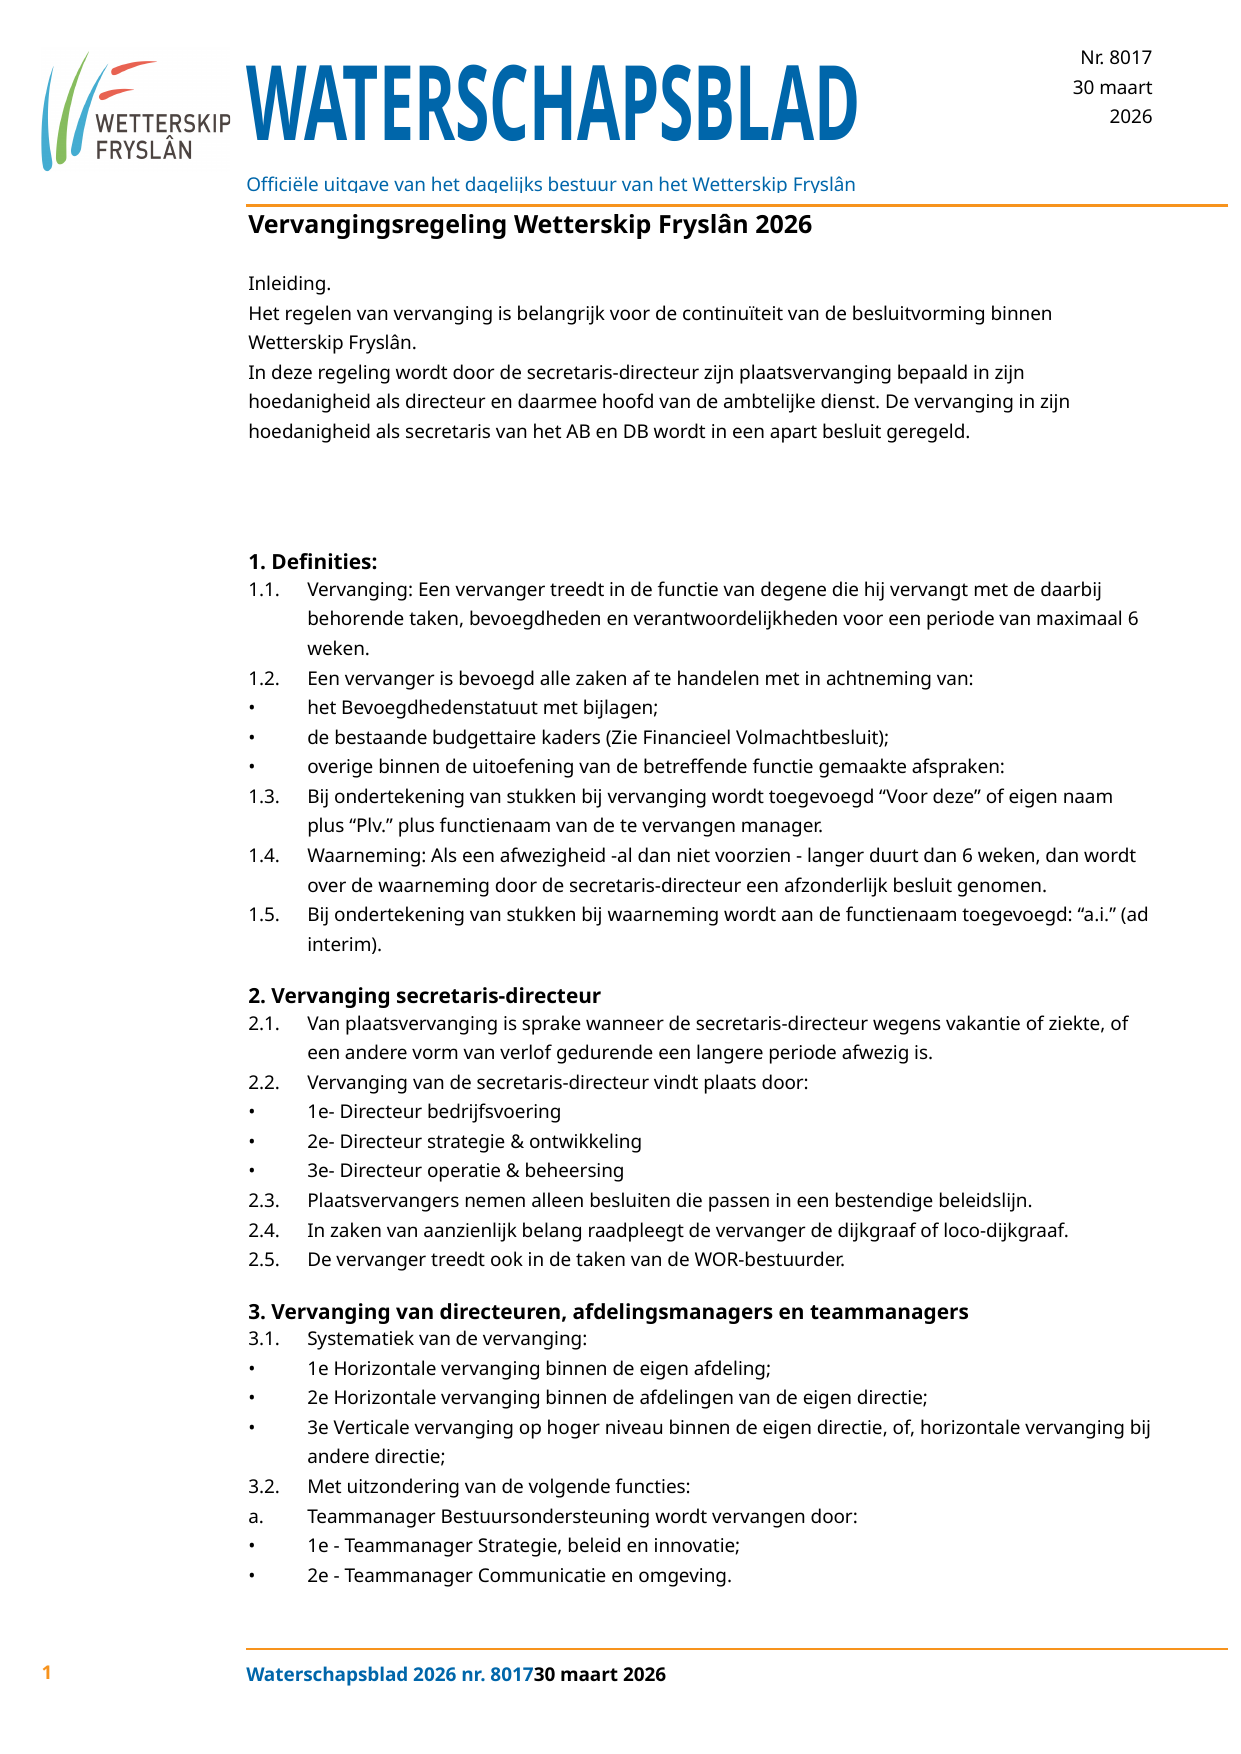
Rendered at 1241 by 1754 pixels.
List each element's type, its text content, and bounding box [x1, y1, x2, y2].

list 3e Verticale vervanging op hoger niveau binnen de eigen directie, of, horizontale vervanging bij andere directie; [248, 1414, 1152, 1469]
list overige binnen de uitoefening van de betreffende functie gemaakte afspraken: [248, 753, 1152, 779]
list 1e- Directeur bedrijfsvoering [248, 1098, 1152, 1124]
list Teammanager Bestuursondersteuning wordt vervangen door: [248, 1503, 1152, 1528]
list Bij ondertekening van stukken bij vervanging wordt toegevoegd “Voor deze” of eigen naam plus “Plv.” plus functienaam van de te vervangen manager. [248, 783, 1152, 838]
list De vervanger treedt ook in de taken van de WOR-bestuurder. [248, 1246, 1152, 1272]
list Waarneming: Als een afwezigheid -al dan niet voorzien - langer duurt dan 6 weken, dan wordt over de waarneming door de secretaris-directeur een afzonderlijk besluit genomen. [248, 842, 1152, 897]
list Een vervanger is bevoegd alle zaken af te handelen met in achtneming van: [248, 665, 1152, 690]
list de bestaande budgettaire kaders (Zie Financieel Volmachtbesluit); [248, 724, 1152, 749]
list Bij ondertekening van stukken bij waarneming wordt aan de functienaam toegevoegd: “a.i.” (ad interim). [248, 901, 1152, 957]
text Het regelen van vervanging is belangrijk voor de continuïteit van de besluitvorming binnen Wetterskip Fryslân. [248, 300, 1152, 355]
list Met uitzondering van de volgende functies: [248, 1473, 1152, 1499]
picture [41, 47, 231, 172]
text 1. Definities: [248, 547, 1152, 576]
list In zaken van aanzienlijk belang raadpleegt de vervanger de dijkgraaf of loco-dijkgraaf. [248, 1217, 1152, 1243]
list 3e- Directeur operatie & beheersing [248, 1158, 1152, 1183]
list het Bevoegdhedenstatuut met bijlagen; [248, 694, 1152, 720]
list Vervanging: Een vervanger treedt in de functie van degene die hij vervangt met de daarbij behorende taken, bevoegdheden en verantwoordelijkheden voor een periode van maximaal 6 weken. [248, 576, 1152, 661]
list Systematiek van de vervanging: [248, 1325, 1152, 1351]
text 3. Vervanging van directeuren, afdelingsmanagers en teammanagers [248, 1297, 1152, 1325]
text In deze regeling wordt door de secretaris-directeur zijn plaatsvervanging bepaald in zijn hoedanigheid als directeur en daarmee hoofd van de ambtelijke dienst. De vervanging in zijn hoedanigheid als secretaris van het AB en DB wordt in een apart besluit geregeld. [248, 359, 1152, 444]
text Vervangingsregeling Wetterskip Fryslân 2026 [248, 207, 1152, 241]
list 1e - Teammanager Strategie, beleid en innovatie; [248, 1532, 1152, 1558]
list Plaatsvervangers nemen alleen besluiten die passen in een bestendige beleidslijn. [248, 1187, 1152, 1213]
list 2e - Teammanager Communicatie en omgeving. [248, 1562, 1152, 1588]
list Van plaatsvervanging is sprake wanneer de secretaris-directeur wegens vakantie of ziekte, of een andere vorm van verlof gedurende een langere periode afwezig is. [248, 1010, 1152, 1065]
text 2. Vervanging secretaris-directeur [248, 981, 1152, 1010]
text Inleiding. [248, 270, 1152, 296]
list Vervanging van de secretaris-directeur vindt plaats door: [248, 1069, 1152, 1095]
list 2e Horizontale vervanging binnen de afdelingen van de eigen directie; [248, 1384, 1152, 1410]
list 1e Horizontale vervanging binnen de eigen afdeling; [248, 1355, 1152, 1381]
list 2e- Directeur strategie & ontwikkeling [248, 1128, 1152, 1154]
